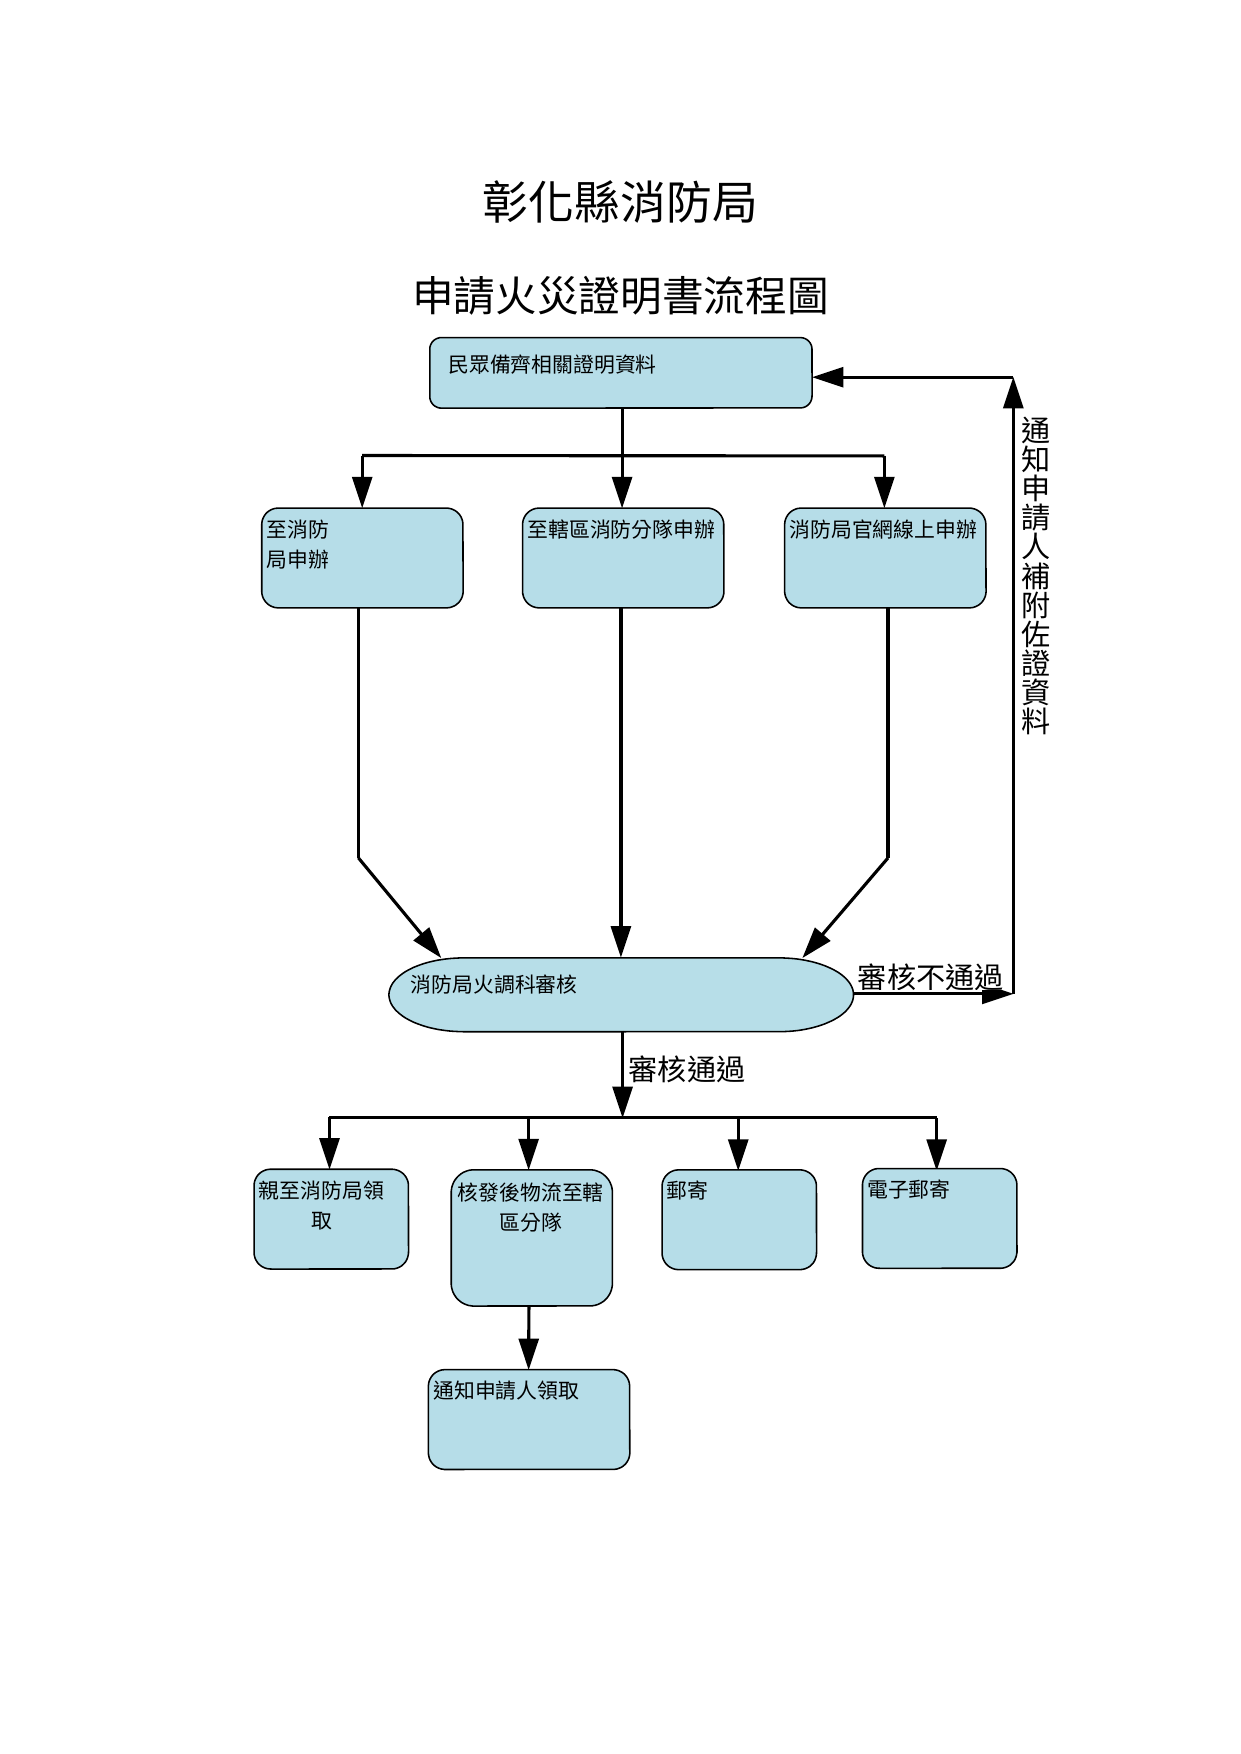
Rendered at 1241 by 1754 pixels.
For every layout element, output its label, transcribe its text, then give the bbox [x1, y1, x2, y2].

text 彰化縣消防局 [118, 127, 1122, 252]
text 申請火災證明書流程圖 [118, 252, 1122, 314]
text 審核通過 [628, 1046, 757, 1086]
text 通知申請人補附佐證資料 [1017, 415, 1057, 751]
text 審核不通過 [858, 954, 1008, 990]
